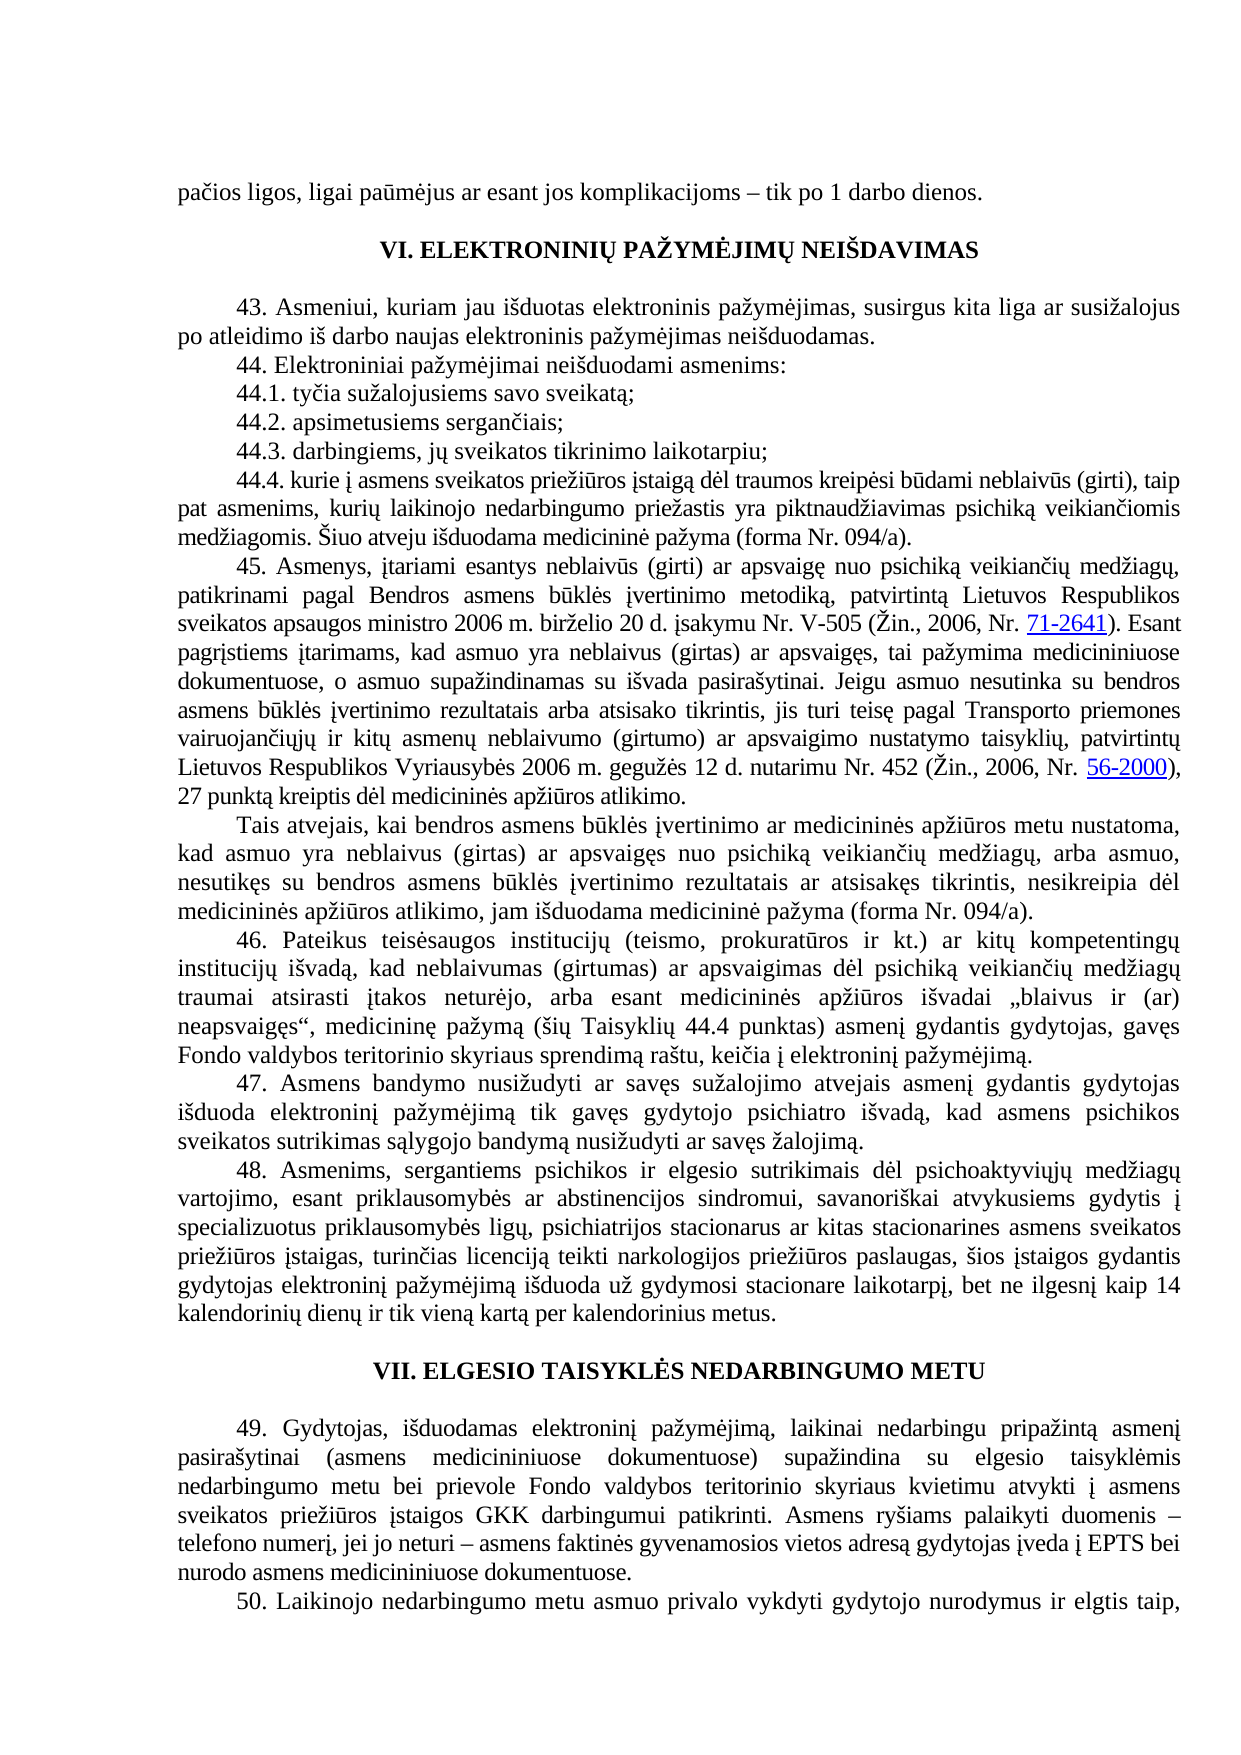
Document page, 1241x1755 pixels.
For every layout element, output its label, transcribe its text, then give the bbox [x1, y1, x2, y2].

text 49. Gydytojas, išduodamas elektroninį pažymėjimą, laikinai nedarbingu pripažintą asmenį pasirašytinai (asmens medicininiuose dokumentuose) supažindina su elgesio taisyklėmis nedarbingumo metu bei prievole Fondo valdybos teritorinio skyriaus kvietimu atvykti į asmens sveikatos priežiūros įstaigos GKK darbingumui patikrinti. Asmens ryšiams palaikyti duomenis – telefono numerį, jei jo neturi – asmens faktinės gyvenamosios vietos adresą gydytojas įveda į EPTS bei nurodo asmens medicininiuose dokumentuose. [177, 1413, 1181, 1586]
text pačios ligos, ligai paūmėjus ar esant jos komplikacijoms – tik po 1 darbo dienos. [177, 177, 1181, 206]
text 44.1. tyčia sužalojusiems savo sveikatą; [177, 378, 1181, 407]
text VII. ELGESIO TAISYKLĖS NEDARBINGUMO METU [177, 1356, 1181, 1385]
text 48. Asmenims, sergantiems psichikos ir elgesio sutrikimais dėl psichoaktyviųjų medžiagų vartojimo, esant priklausomybės ar abstinencijos sindromui, savanoriškai atvykusiems gydytis į specializuotus priklausomybės ligų, psichiatrijos stacionarus ar kitas stacionarines asmens sveikatos priežiūros įstaigas, turinčias licenciją teikti narkologijos priežiūros paslaugas, šios įstaigos gydantis gydytojas elektroninį pažymėjimą išduoda už gydymosi stacionare laikotarpį, bet ne ilgesnį kaip 14 kalendorinių dienų ir tik vieną kartą per kalendorinius metus. [177, 1155, 1181, 1327]
text 44.2. apsimetusiems sergančiais; [177, 407, 1181, 436]
text 44. Elektroniniai pažymėjimai neišduodami asmenims: [177, 350, 1181, 378]
text 43. Asmeniui, kuriam jau išduotas elektroninis pažymėjimas, susirgus kita liga ar susižalojus po atleidimo iš darbo naujas elektroninis pažymėjimas neišduodamas. [177, 292, 1181, 350]
text 44.4. kurie į asmens sveikatos priežiūros įstaigą dėl traumos kreipėsi būdami neblaivūs (girti), taip pat asmenims, kurių laikinojo nedarbingumo priežastis yra piktnaudžiavimas psichiką veikiančiomis medžiagomis. Šiuo atveju išduodama medicininė pažyma (forma Nr. 094/a). [177, 465, 1181, 551]
text 46. Pateikus teisėsaugos institucijų (teismo, prokuratūros ir kt.) ar kitų kompetentingų institucijų išvadą, kad neblaivumas (girtumas) ar apsvaigimas dėl psichiką veikiančių medžiagų traumai atsirasti įtakos neturėjo, arba esant medicininės apžiūros išvadai „blaivus ir (ar) neapsvaigęs“, medicininę pažymą (šių Taisyklių 44.4 punktas) asmenį gydantis gydytojas, gavęs Fondo valdybos teritorinio skyriaus sprendimą raštu, keičia į elektroninį pažymėjimą. [177, 925, 1181, 1068]
text Tais atvejais, kai bendros asmens būklės įvertinimo ar medicininės apžiūros metu nustatoma, kad asmuo yra neblaivus (girtas) ar apsvaigęs nuo psichiką veikiančių medžiagų, arba asmuo, nesutikęs su bendros asmens būklės įvertinimo rezultatais ar atsisakęs tikrintis, nesikreipia dėl medicininės apžiūros atlikimo, jam išduodama medicininė pažyma (forma Nr. 094/a). [177, 810, 1181, 925]
text 45. Asmenys, įtariami esantys neblaivūs (girti) ar apsvaigę nuo psichiką veikiančių medžiagų, patikrinami pagal Bendros asmens būklės įvertinimo metodiką, patvirtintą Lietuvos Respublikos sveikatos apsaugos ministro 2006 m. birželio 20 d. įsakymu Nr. V-505 (Žin., 2006, Nr. 71-2641). Esant pagrįstiems įtarimams, kad asmuo yra neblaivus (girtas) ar apsvaigęs, tai pažymima medicininiuose dokumentuose, o asmuo supažindinamas su išvada pasirašytinai. Jeigu asmuo nesutinka su bendros asmens būklės įvertinimo rezultatais arba atsisako tikrintis, jis turi teisę pagal Transporto priemones vairuojančiųjų ir kitų asmenų neblaivumo (girtumo) ar apsvaigimo nustatymo taisyklių, patvirtintų Lietuvos Respublikos Vyriausybės 2006 m. gegužės 12 d. nutarimu Nr. 452 (Žin., 2006, Nr. 56-2000), 27 punktą kreiptis dėl medicininės apžiūros atlikimo. [177, 551, 1181, 810]
text 50. Laikinojo nedarbingumo metu asmuo privalo vykdyti gydytojo nurodymus ir elgtis taip, [177, 1586, 1181, 1615]
text 47. Asmens bandymo nusižudyti ar savęs sužalojimo atvejais asmenį gydantis gydytojas išduoda elektroninį pažymėjimą tik gavęs gydytojo psichiatro išvadą, kad asmens psichikos sveikatos sutrikimas sąlygojo bandymą nusižudyti ar savęs žalojimą. [177, 1068, 1181, 1155]
text VI. ELEKTRONINIŲ PAŽYMĖJIMŲ NEIŠDAVIMAS [177, 235, 1181, 263]
text 44.3. darbingiems, jų sveikatos tikrinimo laikotarpiu; [177, 436, 1181, 465]
